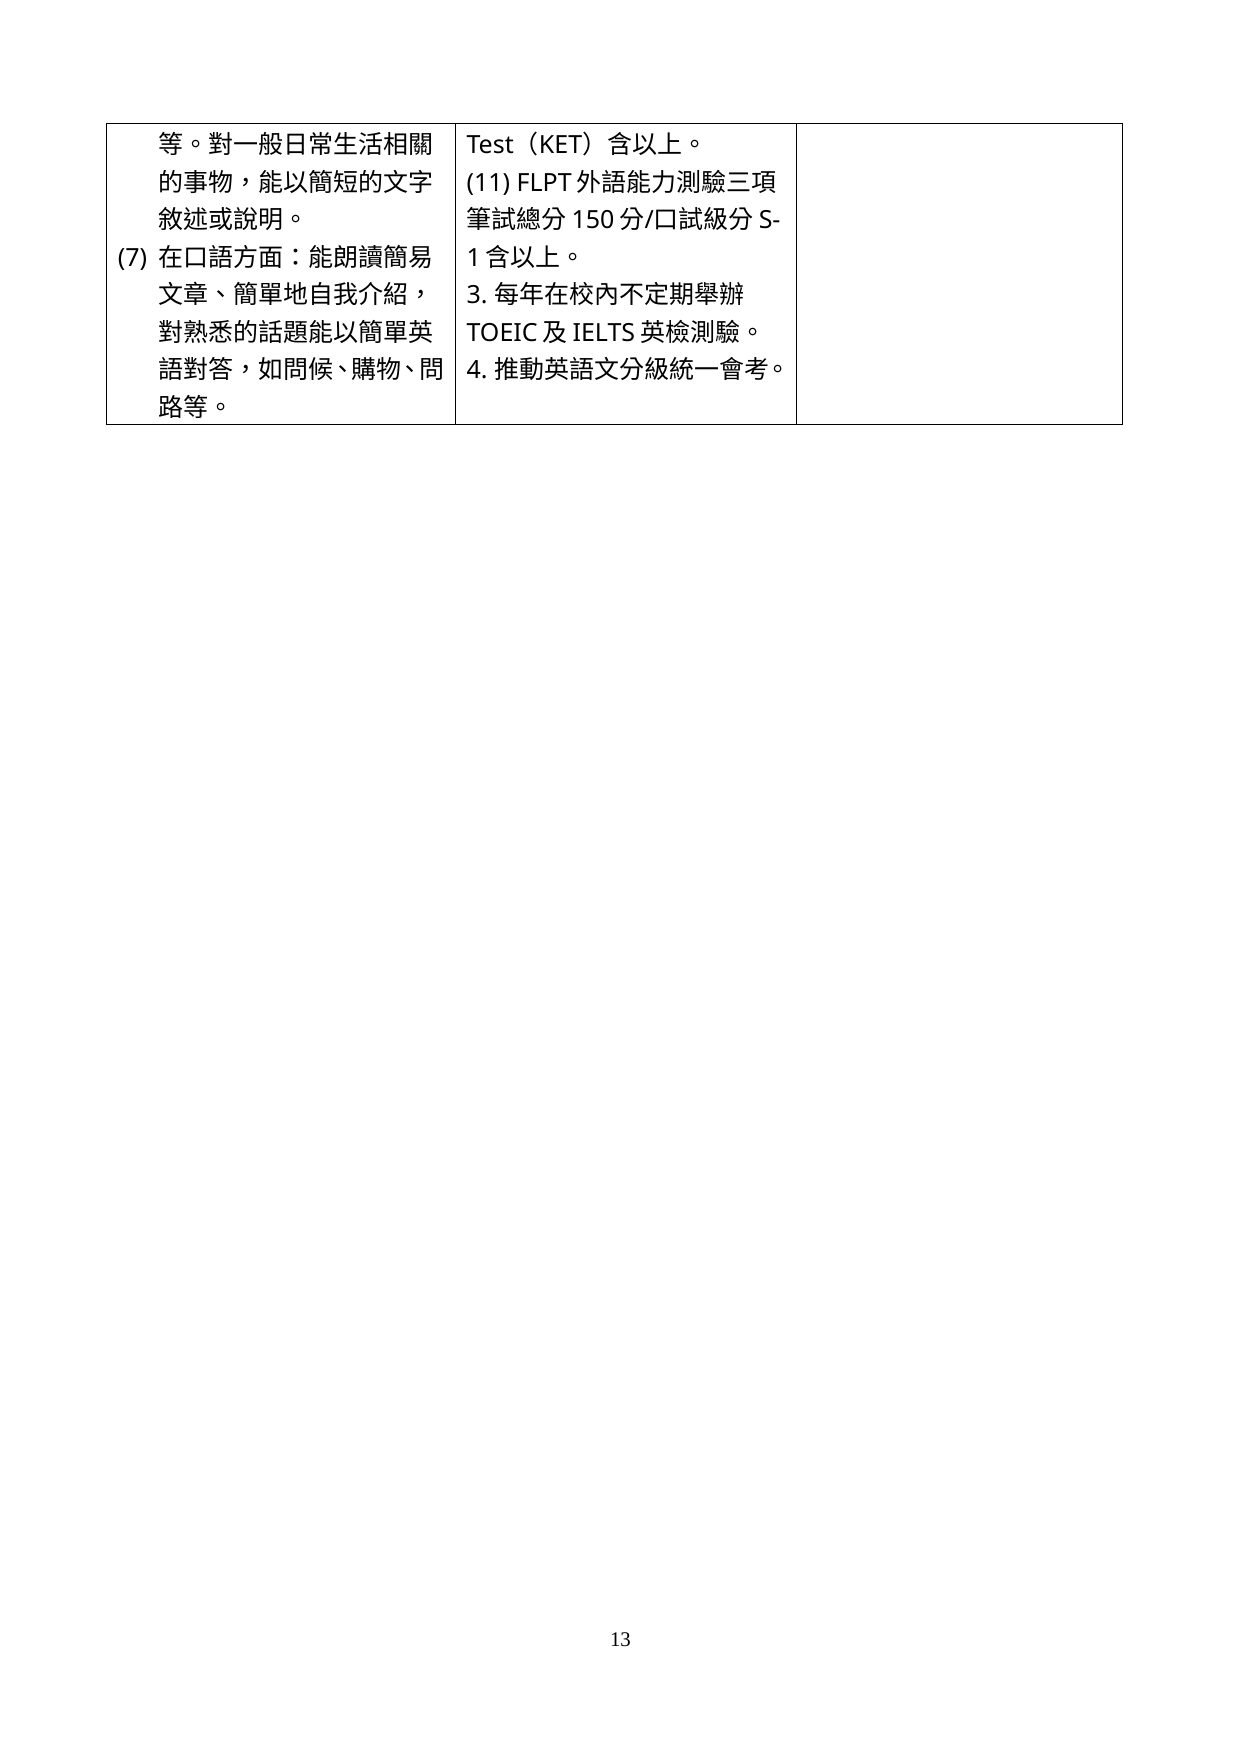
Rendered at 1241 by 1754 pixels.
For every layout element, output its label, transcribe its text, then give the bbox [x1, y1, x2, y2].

table_cell 歐盟共同架構（CEFR）語言能力參考指標A2 能了解最切身相關領域的句子及常用辭（例如：非常基本的個人及家族吃訊、購物、當地地理環境、和工作）。 能夠針對單純例行性任務進行溝通，這些任務需要對熟悉例行性的事物作簡單直接的信息交換。 能以簡單的詞彙敘述個人背景、周遭環境、及切身需求的事務等方面。 聽說讀寫四種一般英與能 力指標： 在聽力方面：能聽懂與日常生活相關的淺易談話，包括價格、時間及地點等。 在閱讀方面：可看懂與日常生活相關的淺易英文並能閱讀路標、交通標誌、招牌、簡單菜單、時刻表及賀卡等。 在寫作方面：能寫簡單的句子及段落，如寫明信片、便條、賀卡及填表格等。對一般日常生活相關的事物，能以簡短的文字敘述或說明。 在口語方面：能朗讀簡易文章、簡單地自我介紹，對熟悉的話題能以簡單英語對答，如問候、購物、問路等。 [107, 124, 455, 424]
table_cell [797, 124, 1122, 424]
table_cell Test（KET）含以上。 (11) FLPT外語能力測驗三項筆試總分150分/口試級分S-1含以上。 3. 每年在校內不定期舉辦TOEIC及IELTS英檢測驗。 4. 推動英語文分級統一會考。 [456, 124, 796, 424]
